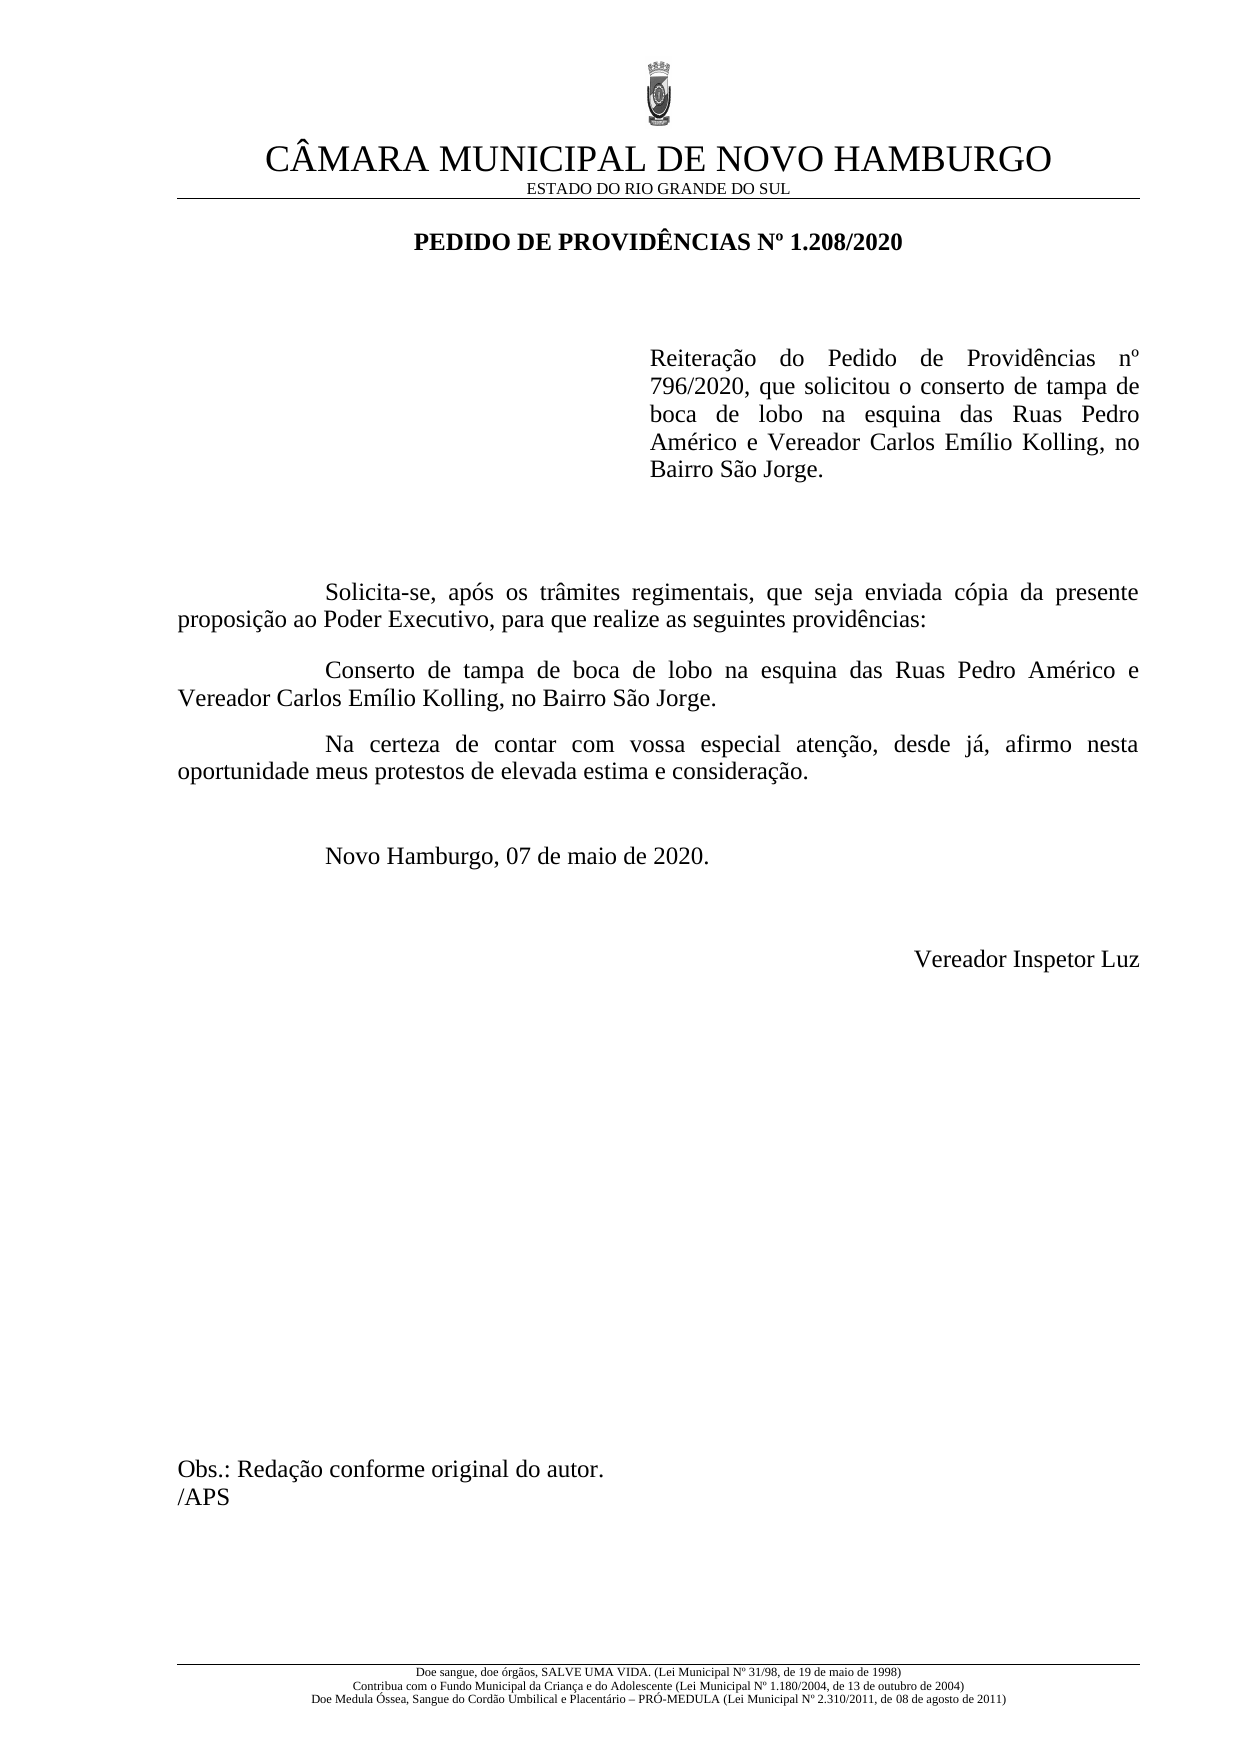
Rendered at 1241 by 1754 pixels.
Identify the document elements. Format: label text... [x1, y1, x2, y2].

text Conserto de tampa de boca de lobo na esquina das Ruas Pedro Américo e Vereador Carlos Emílio Kolling, no Bairro São Jorge. [177, 657, 1140, 712]
text Solicita-se, após os trâmites regimentais, que seja enviada cópia da presente proposição ao Poder Executivo, para que realize as seguintes providências: [177, 578, 1140, 633]
text /APS [177, 1483, 1140, 1511]
text Vereador Inspetor Luz [177, 945, 1140, 973]
text PEDIDO DE PROVIDÊNCIAS Nº 1.208/2020 [177, 228, 1140, 256]
text Na certeza de contar com vossa especial atenção, desde já, afirmo nesta oportunidade meus protestos de elevada estima e consideração. [177, 730, 1140, 785]
text Obs.: Redação conforme original do autor. [177, 1455, 1140, 1483]
text Reiteração do Pedido de Providências nº 796/2020, que solicitou o conserto de tampa de boca de lobo na esquina das Ruas Pedro Américo e Vereador Carlos Emílio Kolling, no Bairro São Jorge. [649, 344, 1140, 483]
text Novo Hamburgo, 07 de maio de 2020. [177, 842, 1140, 870]
